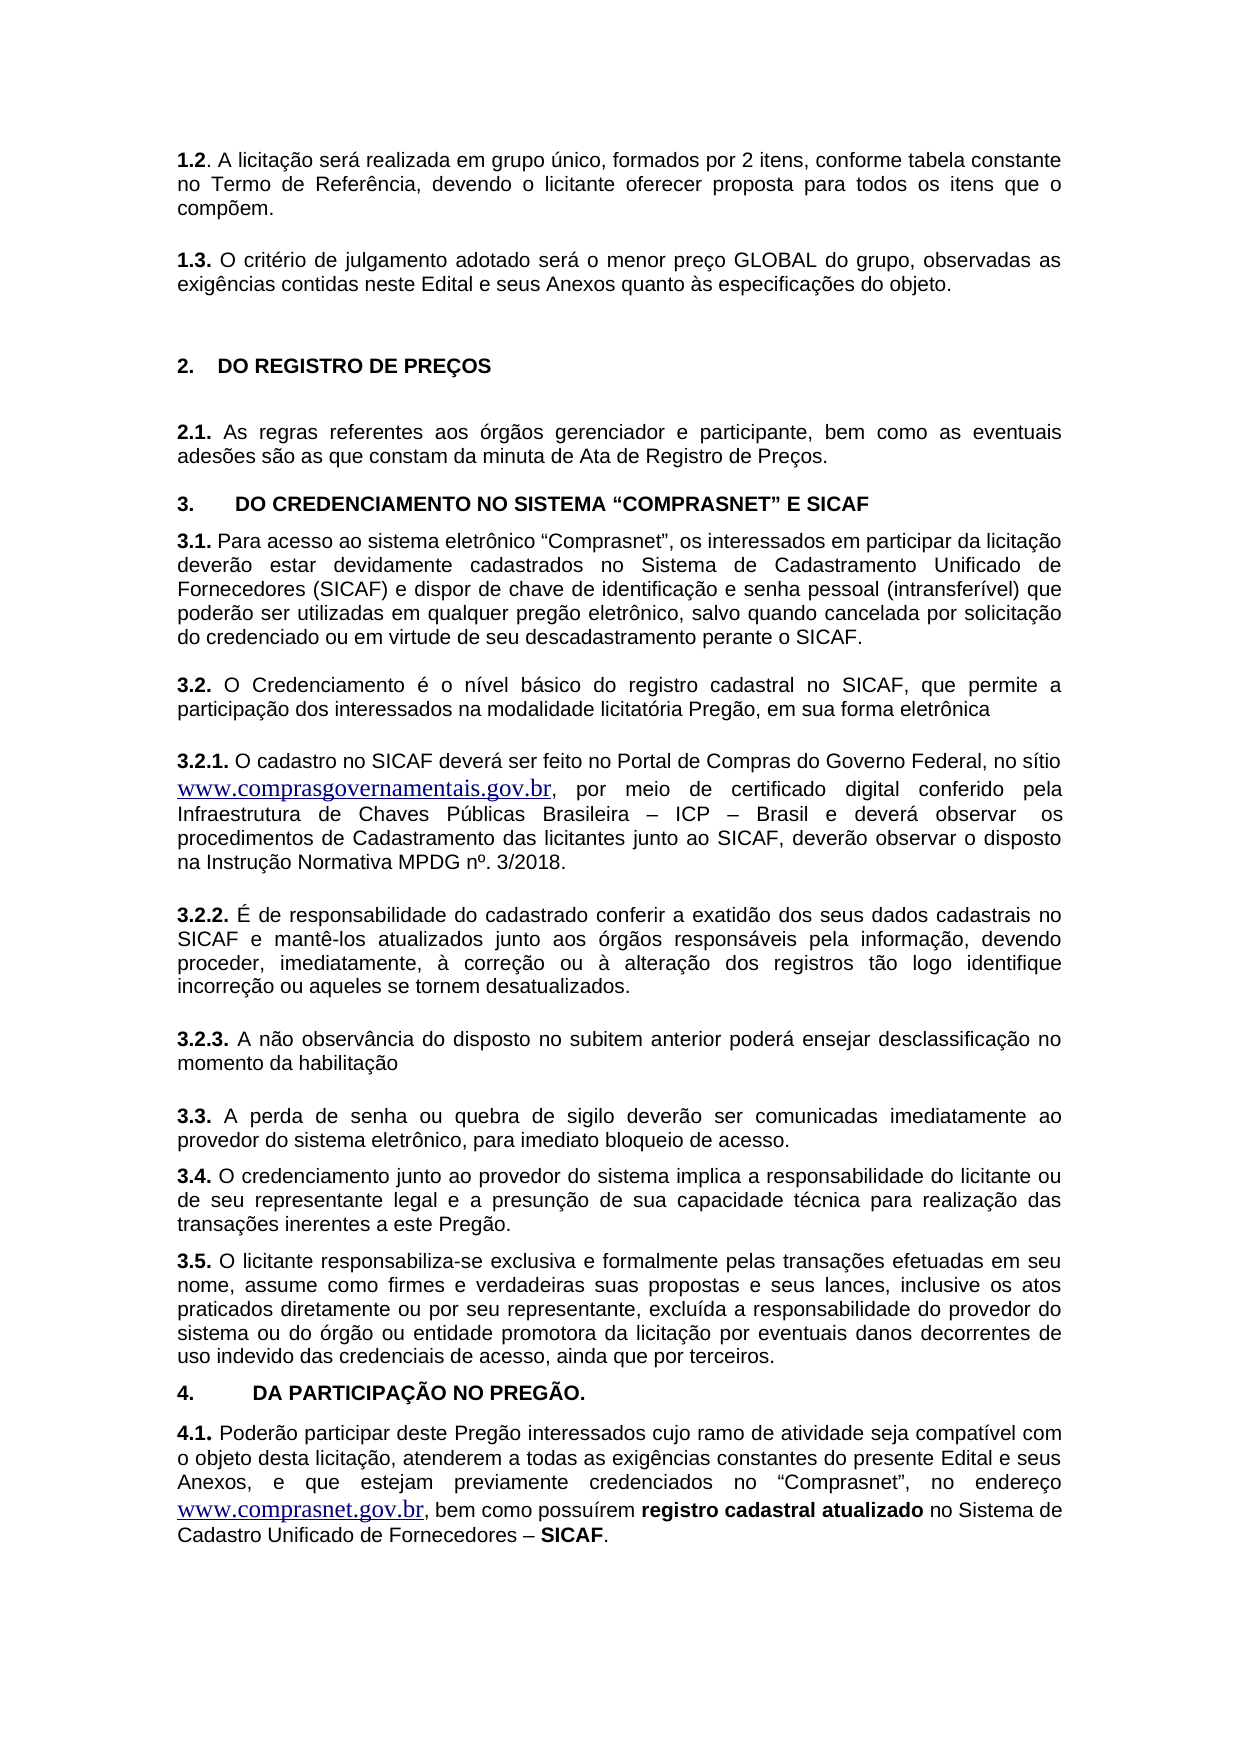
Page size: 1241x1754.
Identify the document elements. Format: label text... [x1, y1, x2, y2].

text 3.2.1. O cadastro no SICAF deverá ser feito no Portal de Compras do Governo Federal, no sítio www.comprasgovernamentais.gov.br, por meio de certificado digital conferido pela Infraestrutura de Chaves Públicas Brasileira – ICP – Brasil e deverá observar os procedimentos de Cadastramento das licitantes junto ao SICAF, deverão observar o disposto na Instrução Normativa MPDG nº. 3/2018. [177, 749, 1063, 874]
text 3.3. A perda de senha ou quebra de sigilo deverão ser comunicadas imediatamente ao provedor do sistema eletrônico, para imediato bloqueio de acesso. [177, 1104, 1063, 1152]
text 3.4. O credenciamento junto ao provedor do sistema implica a responsabilidade do licitante ou de seu representante legal e a presunção de sua capacidade técnica para realização das transações inerentes a este Pregão. [177, 1164, 1063, 1236]
text 3. DO CREDENCIAMENTO NO SISTEMA “COMPRASNET” E SICAF [177, 492, 1063, 516]
text 4. DA PARTICIPAÇÃO NO PREGÃO. [177, 1381, 1063, 1404]
text 2.1. As regras referentes aos órgãos gerenciador e participante, bem como as eventuais adesões são as que constam da minuta de Ata de Registro de Preços. [177, 419, 1063, 467]
text 4.1. Poderão participar deste Pregão interessados cujo ramo de atividade seja compatível com o objeto desta licitação, atenderem a todas as exigências constantes do presente Edital e seus Anexos, e que estejam previamente credenciados no “Comprasnet”, no endereço www.comprasnet.gov.br, bem como possuírem registro cadastral atualizado no Sistema de Cadastro Unificado de Fornecedores – SICAF. [177, 1417, 1063, 1546]
text 1.3. O critério de julgamento adotado será o menor preço GLOBAL do grupo, observadas as exigências contidas neste Edital e seus Anexos quanto às especificações do objeto. [177, 248, 1063, 296]
text 3.5. O licitante responsabiliza-se exclusiva e formalmente pelas transações efetuadas em seu nome, assume como firmes e verdadeiras suas propostas e seus lances, inclusive os atos praticados diretamente ou por seu representante, excluída a responsabilidade do provedor do sistema ou do órgão ou entidade promotora da licitação por eventuais danos decorrentes de uso indevido das credenciais de acesso, ainda que por terceiros. [177, 1248, 1063, 1368]
text 3.1. Para acesso ao sistema eletrônico “Comprasnet”, os interessados em participar da licitação deverão estar devidamente cadastrados no Sistema de Cadastramento Unificado de Fornecedores (SICAF) e dispor de chave de identificação e senha pessoal (intransferível) que poderão ser utilizadas em qualquer pregão eletrônico, salvo quando cancelada por solicitação do credenciado ou em virtude de seu descadastramento perante o SICAF. [177, 529, 1063, 648]
text 3.2. O Credenciamento é o nível básico do registro cadastral no SICAF, que permite a participação dos interessados na modalidade licitatória Pregão, em sua forma eletrônica [177, 672, 1063, 720]
text 3.2.2. É de responsabilidade do cadastrado conferir a exatidão dos seus dados cadastrais no SICAF e mantê-los atualizados junto aos órgãos responsáveis pela informação, devendo proceder, imediatamente, à correção ou à alteração dos registros tão logo identifique incorreção ou aqueles se tornem desatualizados. [177, 902, 1063, 998]
text 2. DO REGISTRO DE PREÇOS [177, 354, 1063, 378]
text 3.2.3. A não observância do disposto no subitem anterior poderá ensejar desclassificação no momento da habilitação [177, 1027, 1063, 1075]
text 1.2. A licitação será realizada em grupo único, formados por 2 itens, conforme tabela constante no Termo de Referência, devendo o licitante oferecer proposta para todos os itens que o compõem. [177, 148, 1063, 219]
